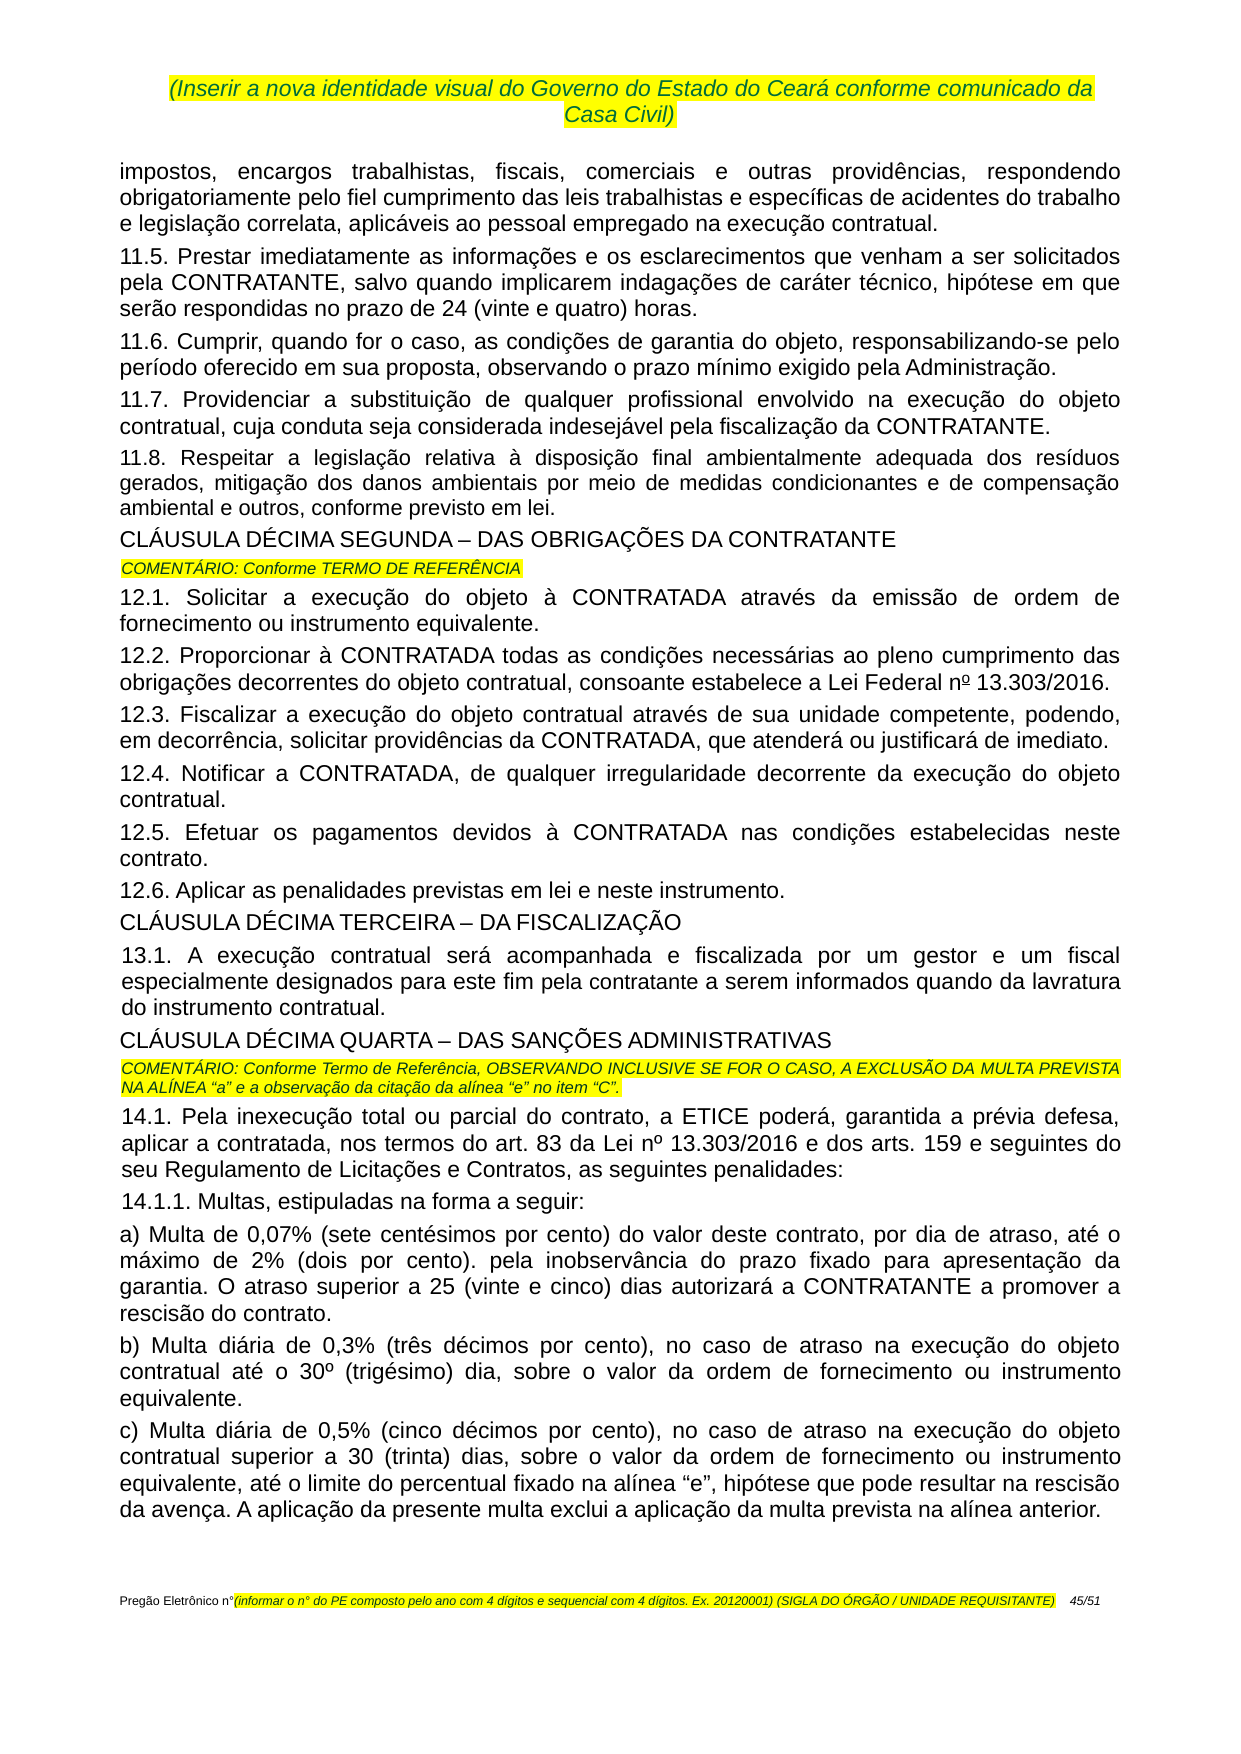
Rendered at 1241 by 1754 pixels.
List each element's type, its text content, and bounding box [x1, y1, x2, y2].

text 12.4. Notificar a CONTRATADA, de qualquer irregularidade decorrente da execução do objeto contratual. [119, 760, 1121, 812]
text CLÁUSULA DÉCIMA SEGUNDA – DAS OBRIGAÇÕES DA CONTRATANTE [119, 526, 1121, 553]
text 14.1.1. Multas, estipuladas na forma a seguir: [121, 1188, 1121, 1214]
text 11.6. Cumprir, quando for o caso, as condições de garantia do objeto, responsabilizando-se pelo período oferecido em sua proposta, observando o prazo mínimo exigido pela Administração. [119, 328, 1121, 380]
text b) Multa diária de 0,3% (três décimos por cento), no caso de atraso na execução do objeto contratual até o 30º (trigésimo) dia, sobre o valor da ordem de fornecimento ou instrumento equivalente. [119, 1332, 1121, 1411]
text CLÁUSULA DÉCIMA TERCEIRA – DA FISCALIZAÇÃO [119, 909, 1121, 936]
text 13.1. A execução contratual será acompanhada e fiscalizada por um gestor e um fiscal especialmente designados para este fim pela contratante a serem informados quando da lavratura do instrumento contratual. [121, 942, 1121, 1021]
text a) Multa de 0,07% (sete centésimos por cento) do valor deste contrato, por dia de atraso, até o máximo de 2% (dois por cento). pela inobservância do prazo fixado para apresentação da garantia. O atraso superior a 25 (vinte e cinco) dias autorizará a CONTRATANTE a promover a rescisão do contrato. [119, 1221, 1121, 1326]
text c) Multa diária de 0,5% (cinco décimos por cento), no caso de atraso na execução do objeto contratual superior a 30 (trinta) dias, sobre o valor da ordem de fornecimento ou instrumento equivalente, até o limite do percentual fixado na alínea “e”, hipótese que pode resultar na rescisão da avença. A aplicação da presente multa exclui a aplicação da multa prevista na alínea anterior. [119, 1417, 1121, 1522]
text COMENTÁRIO: Conforme Termo de Referência, OBSERVANDO INCLUSIVE SE FOR O CASO, A EXCLUSÃO DA MULTA PREVISTA NA ALÍNEA “a” e a observação da citação da alínea “e” no item “C”. [121, 1059, 1121, 1097]
text 11.7. Providenciar a substituição de qualquer profissional envolvido na execução do objeto contratual, cuja conduta seja considerada indesejável pela fiscalização da CONTRATANTE. [119, 386, 1121, 439]
text 12.1. Solicitar a execução do objeto à CONTRATADA através da emissão de ordem de fornecimento ou instrumento equivalente. [119, 584, 1121, 637]
text 11.5. Prestar imediatamente as informações e os esclarecimentos que venham a ser solicitados pela CONTRATANTE, salvo quando implicarem indagações de caráter técnico, hipótese em que serão respondidas no prazo de 24 (vinte e quatro) horas. [119, 243, 1121, 322]
text COMENTÁRIO: Conforme TERMO DE REFERÊNCIA [121, 559, 1121, 578]
text 14.1. Pela inexecução total ou parcial do contrato, a ETICE poderá, garantida a prévia defesa, aplicar a contratada, nos termos do art. 83 da Lei nº 13.303/2016 e dos arts. 159 e seguintes do seu Regulamento de Licitações e Contratos, as seguintes penalidades: [121, 1103, 1121, 1182]
text 11.8. Respeitar a legislação relativa à disposição final ambientalmente adequada dos resíduos gerados, mitigação dos danos ambientais por meio de medidas condicionantes e de compensação ambiental e outros, conforme previsto em lei. [119, 445, 1121, 521]
text impostos, encargos trabalhistas, fiscais, comerciais e outras providências, respondendo obrigatoriamente pelo fiel cumprimento das leis trabalhistas e específicas de acidentes do trabalho e legislação correlata, aplicáveis ao pessoal empregado na execução contratual. [119, 158, 1121, 237]
text 12.5. Efetuar os pagamentos devidos à CONTRATADA nas condições estabelecidas neste contrato. [119, 818, 1121, 871]
text 12.6. Aplicar as penalidades previstas em lei e neste instrumento. [119, 877, 1121, 903]
text 12.2. Proporcionar à CONTRATADA todas as condições necessárias ao pleno cumprimento das obrigações decorrentes do objeto contratual, consoante estabelece a Lei Federal no 13.303/2016. [119, 642, 1121, 695]
text CLÁUSULA DÉCIMA QUARTA – DAS SANÇÕES ADMINISTRATIVAS [119, 1027, 1121, 1053]
text 12.3. Fiscalizar a execução do objeto contratual através de sua unidade competente, podendo, em decorrência, solicitar providências da CONTRATADA, que atenderá ou justificará de imediato. [119, 701, 1121, 754]
